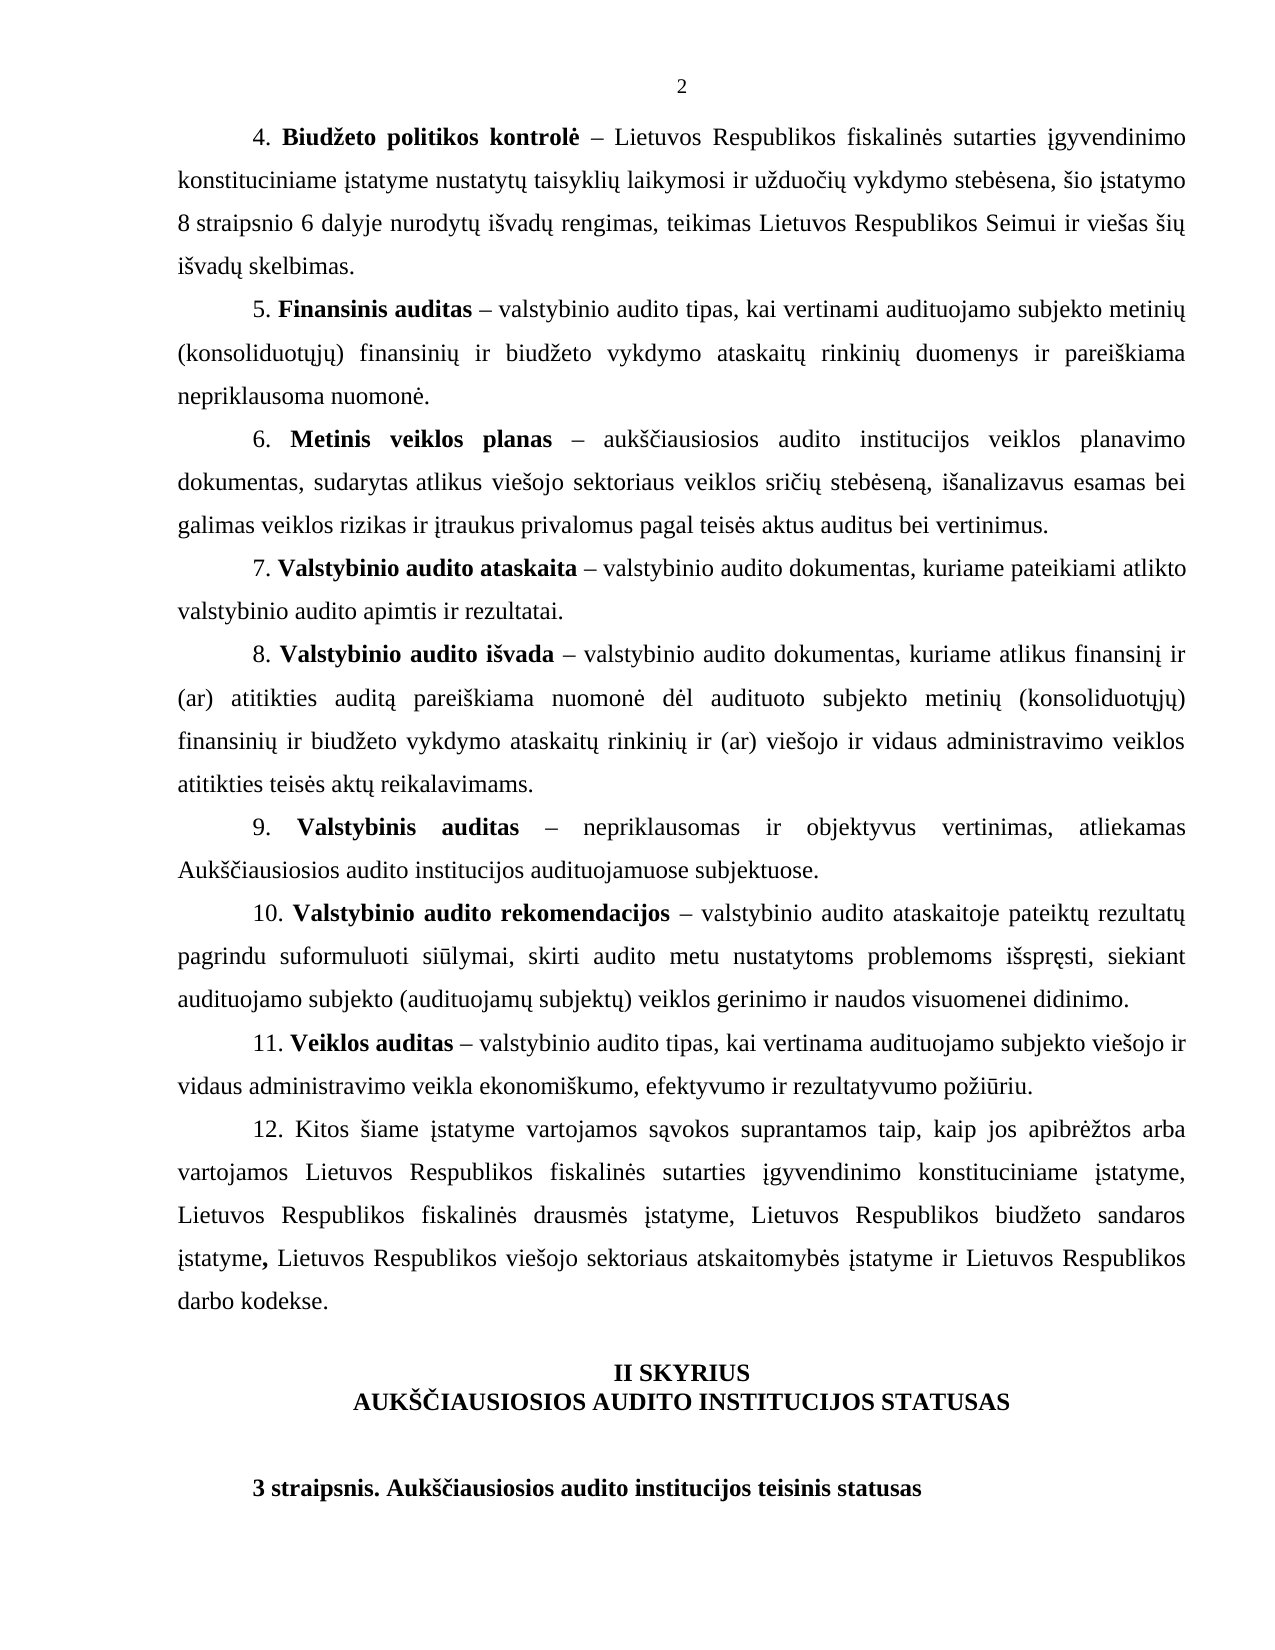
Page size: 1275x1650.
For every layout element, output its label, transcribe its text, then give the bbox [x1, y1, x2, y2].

text 12. Kitos šiame įstatyme vartojamos sąvokos suprantamos taip, kaip jos apibrėžtos arba vartojamos Lietuvos Respublikos fiskalinės sutarties įgyvendinimo konstituciniame įstatyme, Lietuvos Respublikos fiskalinės drausmės įstatyme, Lietuvos Respublikos biudžeto sandaros įstatyme, Lietuvos Respublikos viešojo sektoriaus atskaitomybės įstatyme ir Lietuvos Respublikos darbo kodekse. [177, 1114, 1186, 1315]
text 4. Biudžeto politikos kontrolė – Lietuvos Respublikos fiskalinės sutarties įgyvendinimo konstituciniame įstatyme nustatytų taisyklių laikymosi ir užduočių vykdymo stebėsena, šio įstatymo 8 straipsnio 6 dalyje nurodytų išvadų rengimas, teikimas Lietuvos Respublikos Seimui ir viešas šių išvadų skelbimas. [177, 122, 1186, 280]
text 3 straipsnis. Aukščiausiosios audito institucijos teisinis statusas [177, 1473, 1186, 1502]
text II SKYRIUS [177, 1358, 1186, 1387]
text 11. Veiklos auditas – valstybinio audito tipas, kai vertinama audituojamo subjekto viešojo ir vidaus administravimo veikla ekonomiškumo, efektyvumo ir rezultatyvumo požiūriu. [177, 1028, 1186, 1099]
text 7. Valstybinio audito ataskaita – valstybinio audito dokumentas, kuriame pateikiami atlikto valstybinio audito apimtis ir rezultatai. [177, 553, 1186, 625]
text 8. Valstybinio audito išvada – valstybinio audito dokumentas, kuriame atlikus finansinį ir (ar) atitikties auditą pareiškiama nuomonė dėl audituoto subjekto metinių (konsoliduotųjų) finansinių ir biudžeto vykdymo ataskaitų rinkinių ir (ar) viešojo ir vidaus administravimo veiklos atitikties teisės aktų reikalavimams. [177, 639, 1186, 798]
text 5. Finansinis auditas – valstybinio audito tipas, kai vertinami audituojamo subjekto metinių (konsoliduotųjų) finansinių ir biudžeto vykdymo ataskaitų rinkinių duomenys ir pareiškiama nepriklausoma nuomonė. [177, 294, 1186, 409]
text 9. Valstybinis auditas – nepriklausomas ir objektyvus vertinimas, atliekamas Aukščiausiosios audito institucijos audituojamuose subjektuose. [177, 812, 1186, 884]
text AUKŠČIAUSIOSIOS AUDITO INSTITUCIJOS STATUSAS [177, 1387, 1186, 1416]
text 6. Metinis veiklos planas – aukščiausiosios audito institucijos veiklos planavimo dokumentas, sudarytas atlikus viešojo sektoriaus veiklos sričių stebėseną, išanalizavus esamas bei galimas veiklos rizikas ir įtraukus privalomus pagal teisės aktus auditus bei vertinimus. [177, 424, 1186, 539]
text 10. Valstybinio audito rekomendacijos – valstybinio audito ataskaitoje pateiktų rezultatų pagrindu suformuluoti siūlymai, skirti audito metu nustatytoms problemoms išspręsti, siekiant audituojamo subjekto (audituojamų subjektų) veiklos gerinimo ir naudos visuomenei didinimo. [177, 898, 1186, 1013]
